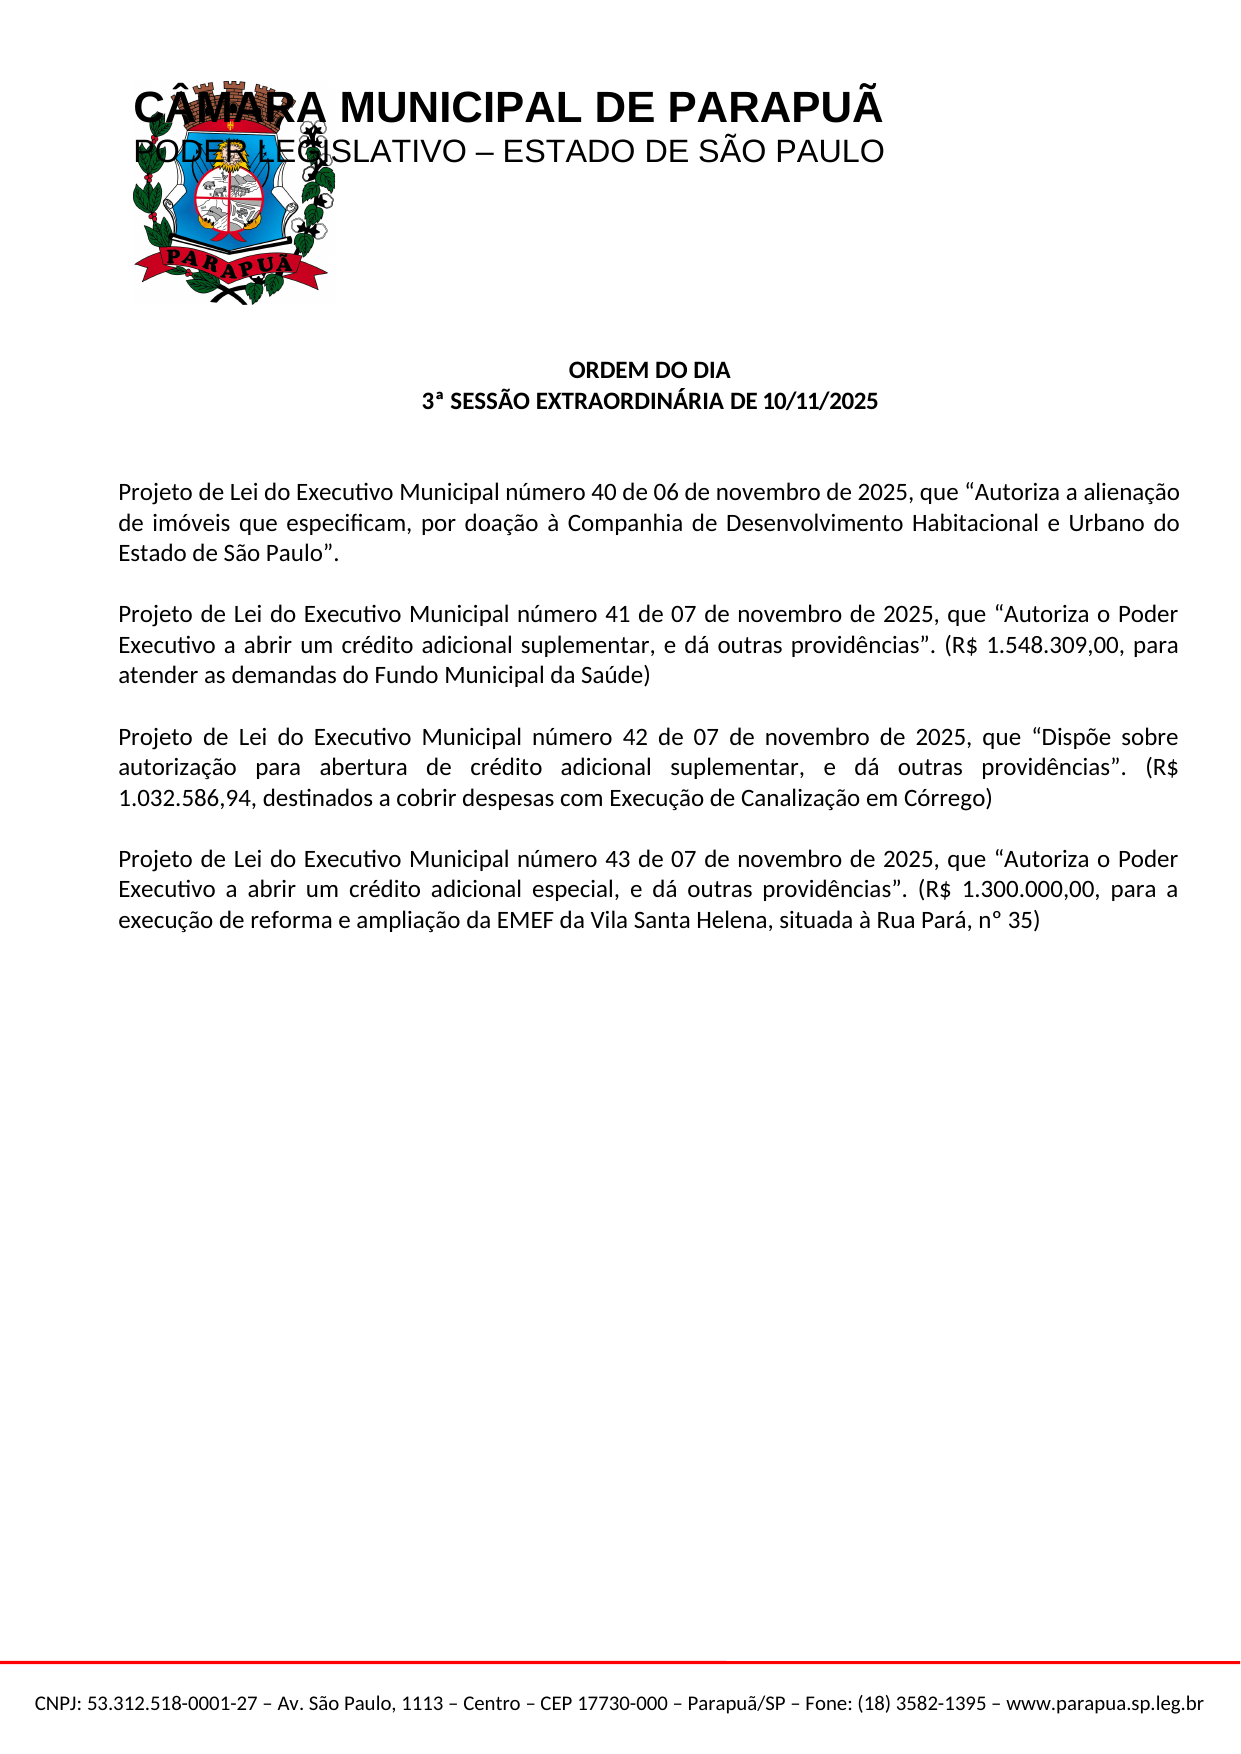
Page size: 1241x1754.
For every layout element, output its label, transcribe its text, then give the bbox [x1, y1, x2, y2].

title 3ª SESSÃO EXTRAORDINÁRIA DE 10/11/2025 [371, 385, 930, 415]
text Projeto de Lei do Executivo Municipal número 40 de 06 de novembro de 2025, que “Autoriza a alienação de imóveis que especificam, por doação à Companhia de Desenvolvimento Habitacional e Urbano do Estado de São Paulo”. [118, 476, 1181, 568]
text ORDEM DO DIA [118, 354, 1181, 385]
text Projeto de Lei do Executivo Municipal número 41 de 07 de novembro de 2025, que “Autoriza o Poder Executivo a abrir um crédito adicional suplementar, e dá outras providências”. (R$ 1.548.309,00, para atender as demandas do Fundo Municipal da Saúde) [118, 598, 1181, 690]
text Projeto de Lei do Executivo Municipal número 43 de 07 de novembro de 2025, que “Autoriza o Poder Executivo a abrir um crédito adicional especial, e dá outras providências”. (R$ 1.300.000,00, para a execução de reforma e ampliação da EMEF da Vila Santa Helena, situada à Rua Pará, nº 35) [118, 843, 1181, 934]
picture [133, 81, 336, 305]
text Projeto de Lei do Executivo Municipal número 42 de 07 de novembro de 2025, que “Dispõe sobre autorização para abertura de crédito adicional suplementar, e dá outras providências”. (R$ 1.032.586,94, destinados a cobrir despesas com Execução de Canalização em Córrego) [118, 721, 1181, 812]
